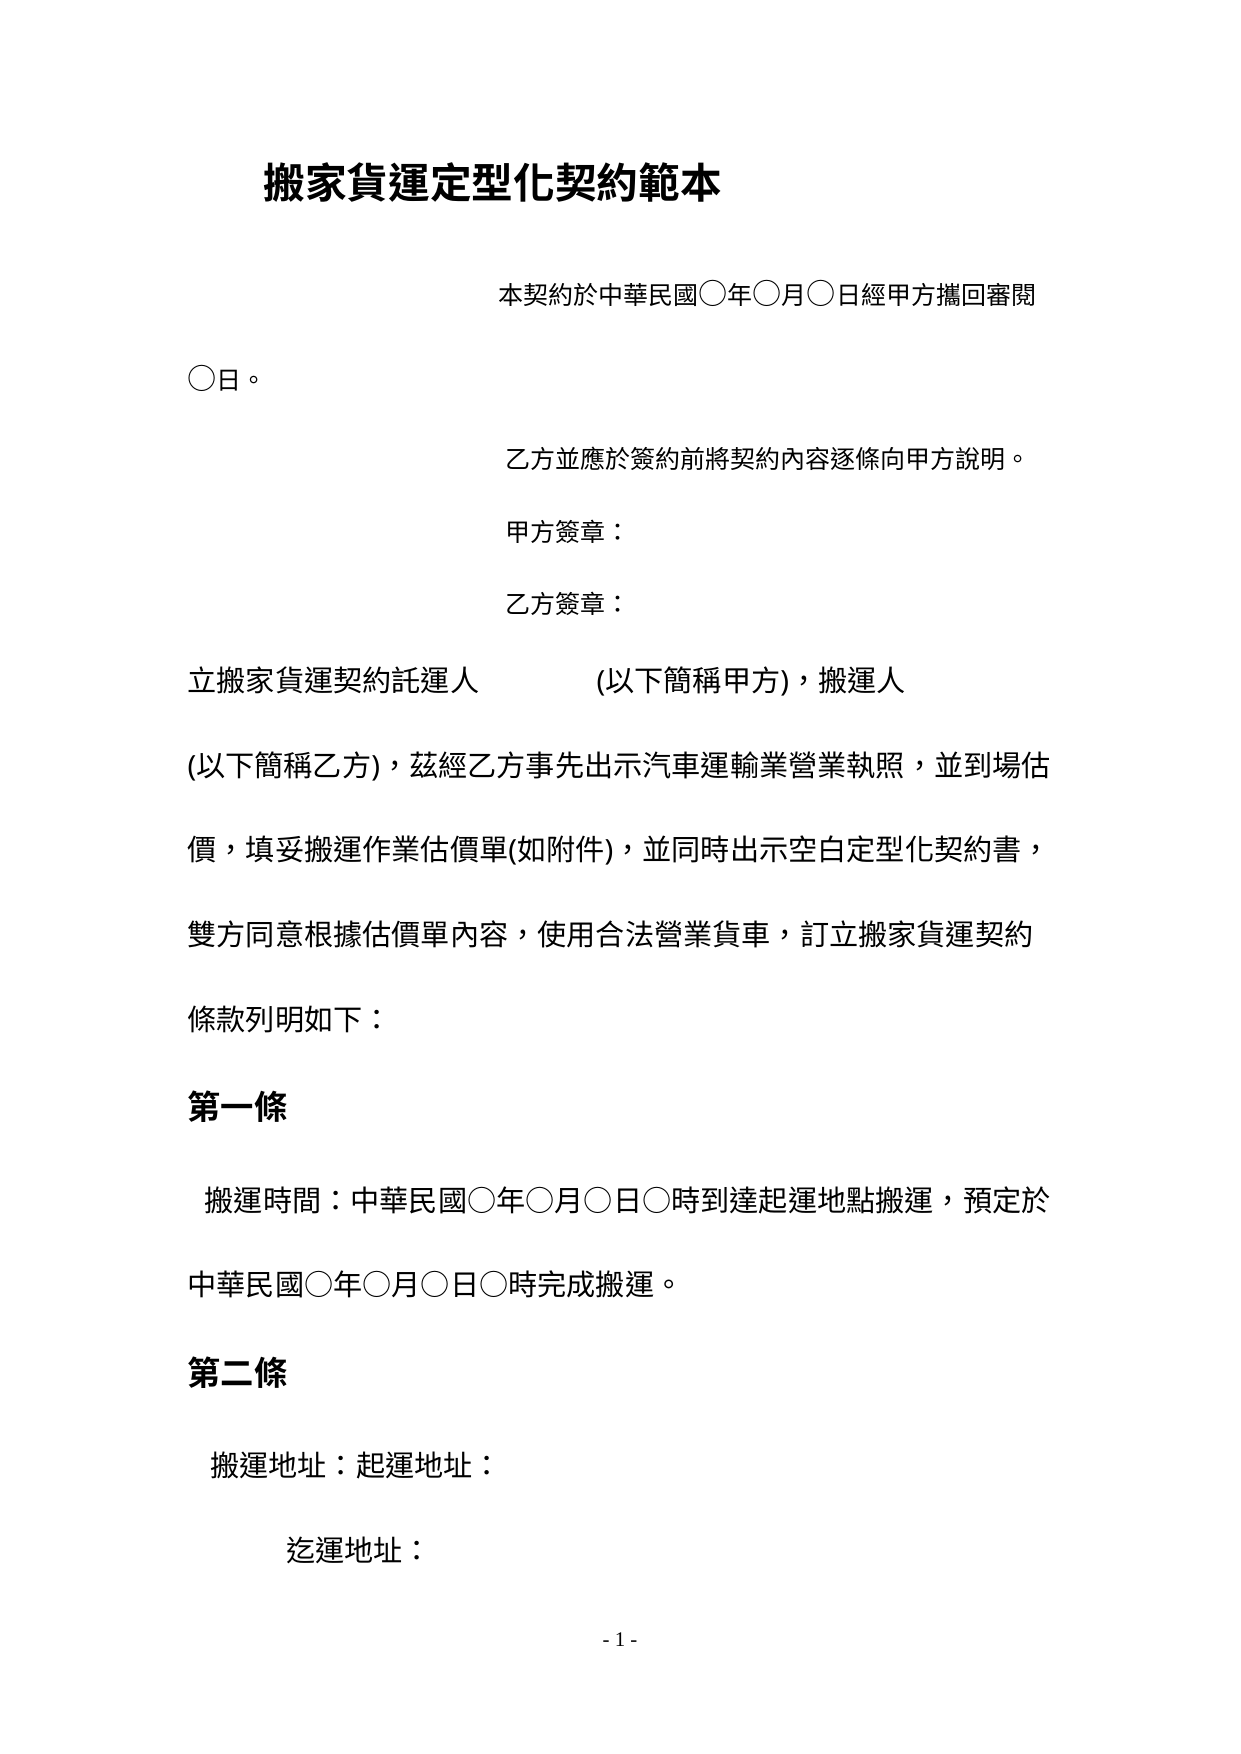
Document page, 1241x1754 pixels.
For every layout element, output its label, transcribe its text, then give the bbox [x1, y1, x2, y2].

text 本契約於中華民國○年○月○日經甲方攜回審閱○日。 [187, 271, 1053, 398]
text 搬家貨運定型化契約範本 [187, 150, 1053, 210]
text 甲方簽章： [187, 512, 1053, 549]
text 第一條 [187, 1081, 1053, 1129]
text 乙方並應於簽約前將契約內容逐條向甲方說明。 [187, 440, 1053, 476]
text 第二條 [187, 1346, 1053, 1394]
text 迄運地址： [187, 1527, 1053, 1570]
text 搬運時間：中華民國○年○月○日○時到達起運地點搬運，預定於中華民國○年○月○日○時完成搬運。 [187, 1177, 1053, 1304]
text 立搬家貨運契約託運人 (以下簡稱甲方)，搬運人 (以下簡稱乙方)，茲經乙方事先出示汽車運輸業營業執照，並到場估價，填妥搬運作業估價單(如附件)，並同時出示空白定型化契約書，雙方同意根據估價單內容，使用合法營業貨車，訂立搬家貨運契約條款列明如下： [187, 657, 1053, 1038]
text 搬運地址：起運地址： [187, 1443, 1053, 1485]
text 乙方簽章： [187, 585, 1053, 621]
